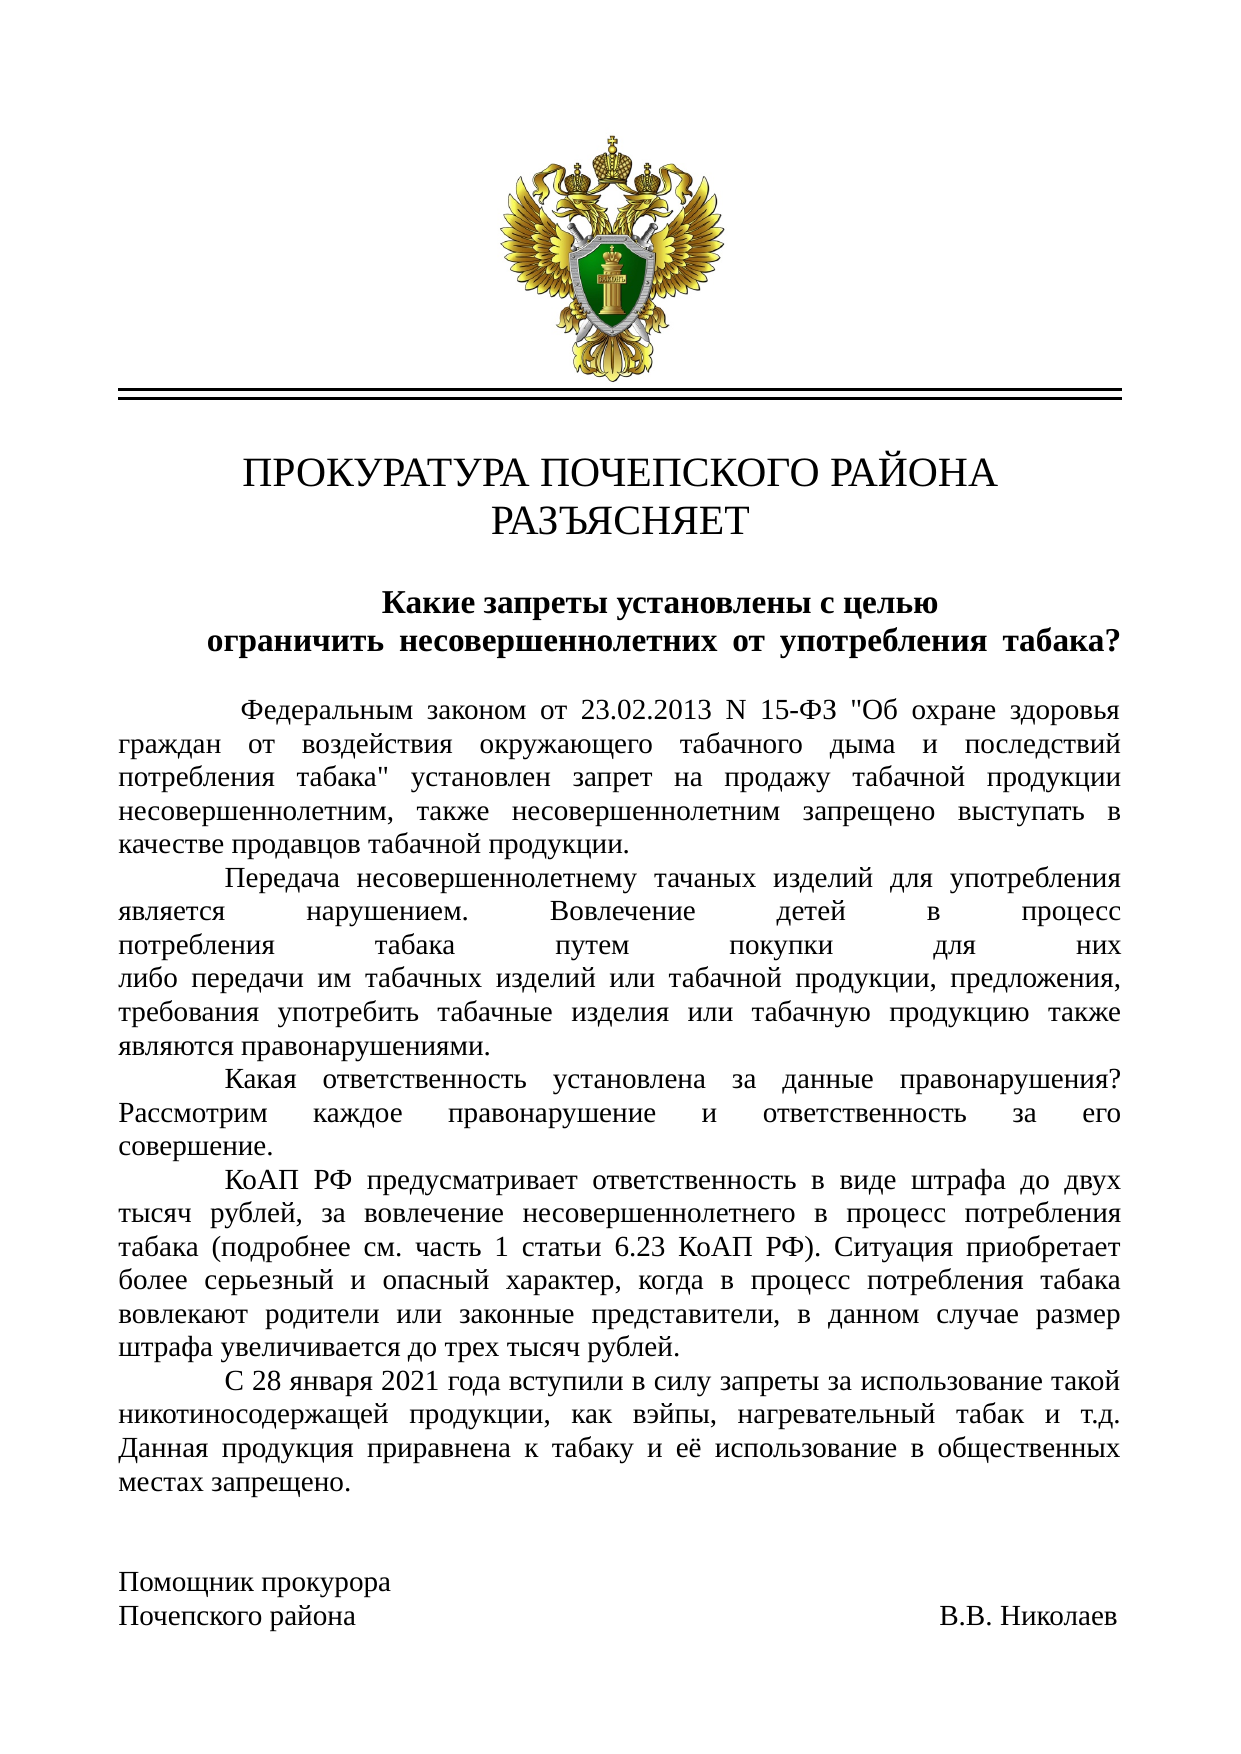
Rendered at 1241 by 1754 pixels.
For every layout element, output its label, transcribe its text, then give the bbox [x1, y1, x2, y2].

text Помощник прокурора [118, 1564, 1122, 1598]
text Какие запреты установлены с целью [118, 582, 1122, 620]
text Какая ответственность установлена за данные правонарушения? Рассмотрим каждое правонарушение и ответственность за его совершение. [118, 1061, 1122, 1162]
text С 28 января 2021 года вступили в силу запреты за использование такой никотиносодержащей продукции, как вэйпы, нагревательный табак и т.д. Данная продукция приравнена к табаку и её использование в общественных местах запрещено. [118, 1363, 1122, 1497]
text Передача несовершеннолетнему тачаных изделий для употребления является нарушением. Вовлечение детей в процесс потребления табака путем покупки для них либо передачи им табачных изделий или табачной продукции, предложения, требования употребить табачные изделия или табачную продукцию также являются правонарушениями. [118, 860, 1122, 1061]
text КоАП РФ предусматривает ответственность в виде штрафа до двух тысяч рублей, за вовлечение несовершеннолетнего в процесс потребления табака (подробнее см. часть 1 статьи 6.23 КоАП РФ). Ситуация приобретает более серьезный и опасный характер, когда в процесс потребления табака вовлекают родители или законные представители, в данном случае размер штрафа увеличивается до трех тысяч рублей. [118, 1162, 1122, 1363]
text ограничить несовершеннолетних от употребления табака? Федеральным законом от 23.02.2013 N 15-ФЗ "Об охране здоровья граждан от воздействия окружающего табачного дыма и последствий потребления табака" установлен запрет на продажу табачной продукции несовершеннолетним, также несовершеннолетним запрещено выступать в качестве продавцов табачной продукции. [118, 620, 1122, 860]
text ПРОКУРАТУРА ПОЧЕПСКОГО РАЙОНА РАЗЪЯСНЯЕТ [118, 448, 1122, 544]
picture [479, 118, 761, 388]
text Почепского района В.В. Николаев [118, 1598, 1122, 1631]
